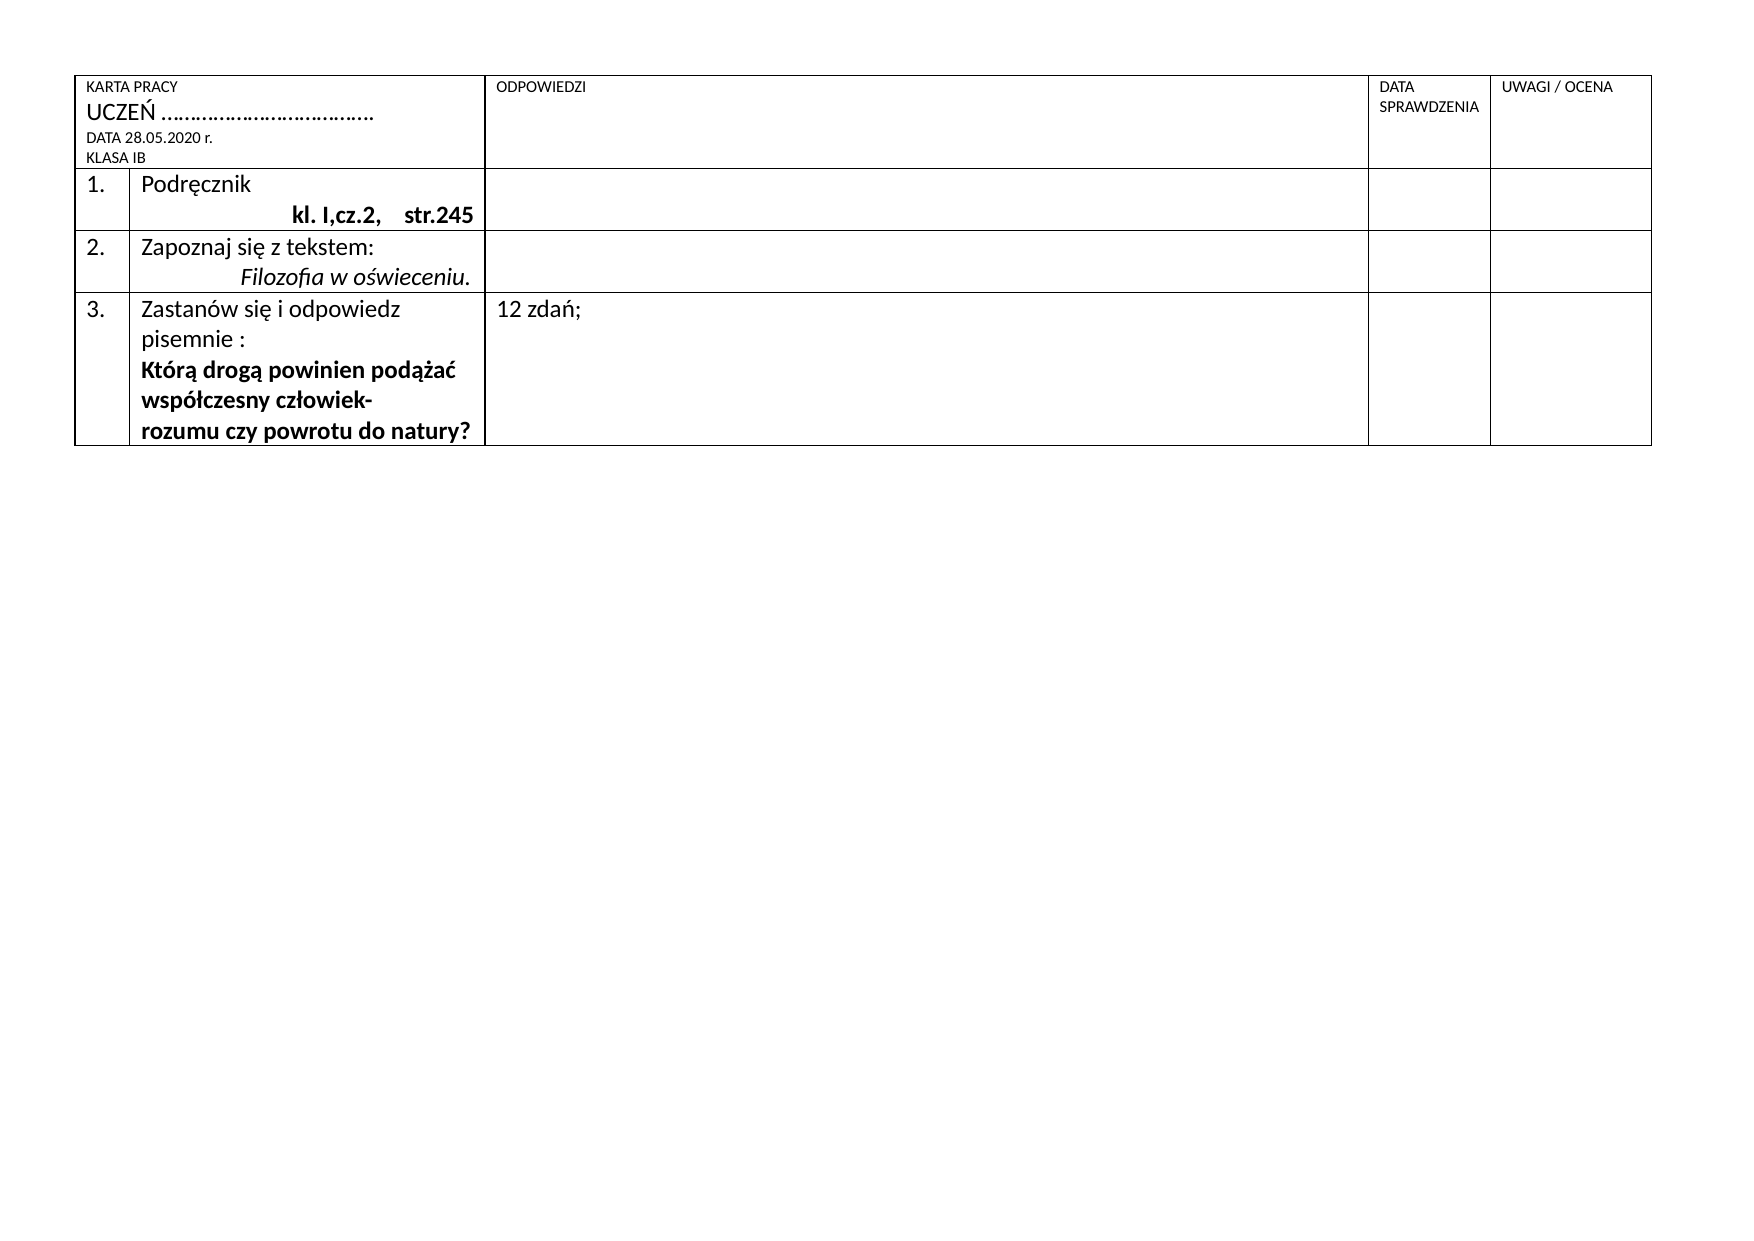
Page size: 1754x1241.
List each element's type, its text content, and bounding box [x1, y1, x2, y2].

table_cell UWAGI / OCENA [1491, 76, 1651, 167]
table_cell [486, 169, 1368, 229]
table_cell KARTA PRACY UCZEŃ ………………………………. DATA 28.05.2020 r. KLASA IB [76, 76, 484, 167]
table_cell [1491, 293, 1651, 445]
table_cell [1369, 231, 1490, 292]
table_cell 2. [76, 231, 129, 292]
table_cell ODPOWIEDZI [486, 76, 1368, 167]
table_cell 12 zdań; [486, 293, 1368, 445]
table_cell [1369, 169, 1490, 229]
table_cell [1369, 293, 1490, 445]
table_cell DATA SPRAWDZENIA [1369, 76, 1490, 167]
table_cell [1491, 169, 1651, 229]
table_cell Zastanów się i odpowiedz pisemnie : Którą drogą powinien podążać współczesny człowiek- rozumu czy powrotu do natury? [130, 293, 484, 445]
table_cell Podręcznik kl. I,cz.2, str.245 [130, 169, 484, 229]
table_cell [1491, 231, 1651, 292]
table_cell Zapoznaj się z tekstem: Filozofia w oświeceniu. [130, 231, 484, 292]
table_cell 1. [76, 169, 129, 229]
table_cell 3. [76, 293, 129, 445]
table_cell [486, 231, 1368, 292]
